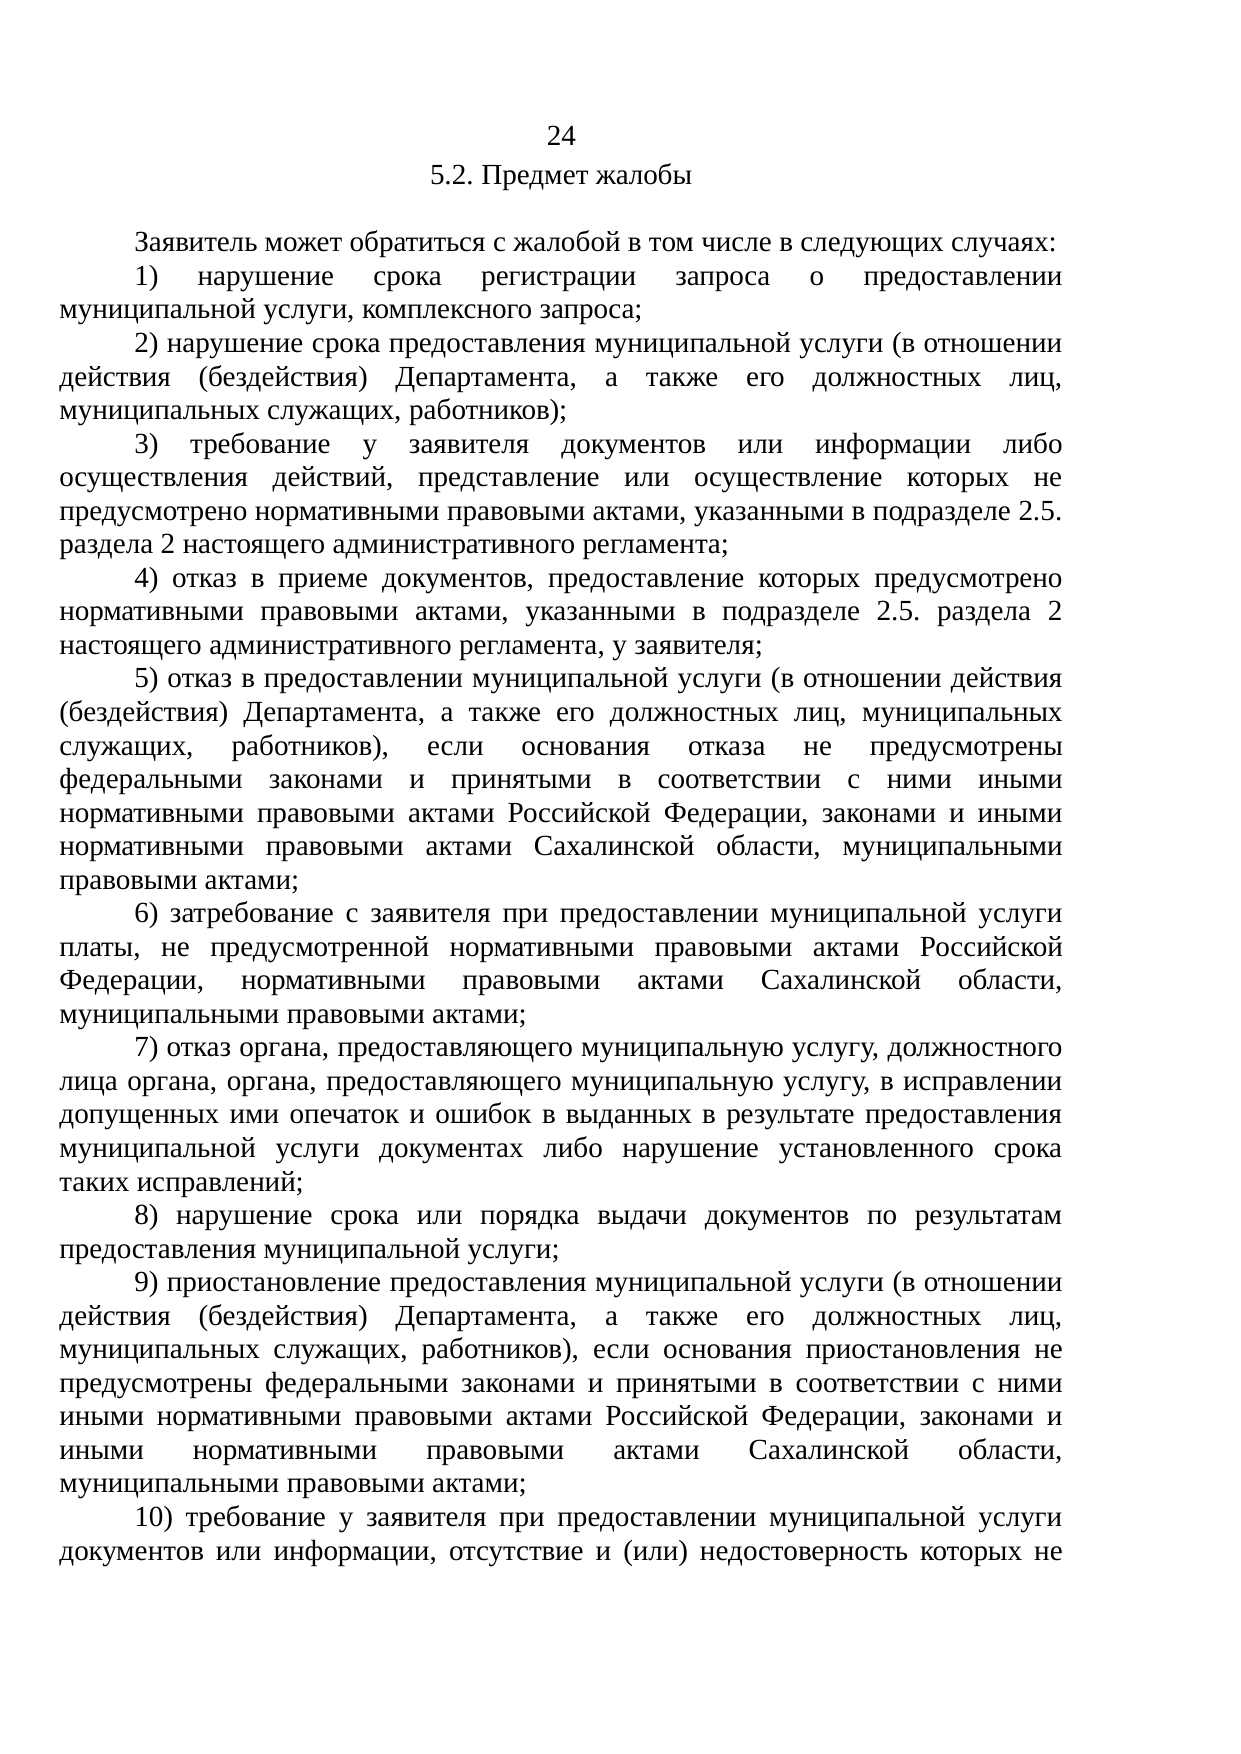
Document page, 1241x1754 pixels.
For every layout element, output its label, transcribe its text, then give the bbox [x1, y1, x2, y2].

text Заявитель может обратиться с жалобой в том числе в следующих случаях: [59, 225, 1063, 258]
text 7) отказ органа, предоставляющего муниципальную услугу, должностного лица органа, органа, предоставляющего муниципальную услугу, в исправлении допущенных ими опечаток и ошибок в выданных в результате предоставления муниципальной услуги документах либо нарушение установленного срока таких исправлений; [59, 1030, 1063, 1197]
text 6) затребование с заявителя при предоставлении муниципальной услуги платы, не предусмотренной нормативными правовыми актами Российской Федерации, нормативными правовыми актами Сахалинской области, муниципальными правовыми актами; [59, 896, 1063, 1030]
text 10) требование у заявителя при предоставлении муниципальной услуги документов или информации, отсутствие и (или) недостоверность которых не [59, 1499, 1063, 1566]
text 2) нарушение срока предоставления муниципальной услуги (в отношении действия (бездействия) Департамента, а также его должностных лиц, муниципальных служащих, работников); [59, 325, 1063, 426]
subtitle 5.2. Предмет жалобы [59, 158, 1063, 191]
text 4) отказ в приеме документов, предоставление которых предусмотрено нормативными правовыми актами, указанными в подразделе 2.5. раздела 2 настоящего административного регламента, у заявителя; [59, 560, 1063, 661]
text 5) отказ в предоставлении муниципальной услуги (в отношении действия (бездействия) Департамента, а также его должностных лиц, муниципальных служащих, работников), если основания отказа не предусмотрены федеральными законами и принятыми в соответствии с ними иными нормативными правовыми актами Российской Федерации, законами и иными нормативными правовыми актами Сахалинской области, муниципальными правовыми актами; [59, 661, 1063, 896]
text 9) приостановление предоставления муниципальной услуги (в отношении действия (бездействия) Департамента, а также его должностных лиц, муниципальных служащих, работников), если основания приостановления не предусмотрены федеральными законами и принятыми в соответствии с ними иными нормативными правовыми актами Российской Федерации, законами и иными нормативными правовыми актами Сахалинской области, муниципальными правовыми актами; [59, 1264, 1063, 1499]
text 1) нарушение срока регистрации запроса о предоставлении муниципальной услуги, комплексного запроса; [59, 258, 1063, 325]
text 8) нарушение срока или порядка выдачи документов по результатам предоставления муниципальной услуги; [59, 1197, 1063, 1264]
text 3) требование у заявителя документов или информации либо осуществления действий, представление или осуществление которых не предусмотрено нормативными правовыми актами, указанными в подразделе 2.5. раздела 2 настоящего административного регламента; [59, 426, 1063, 560]
